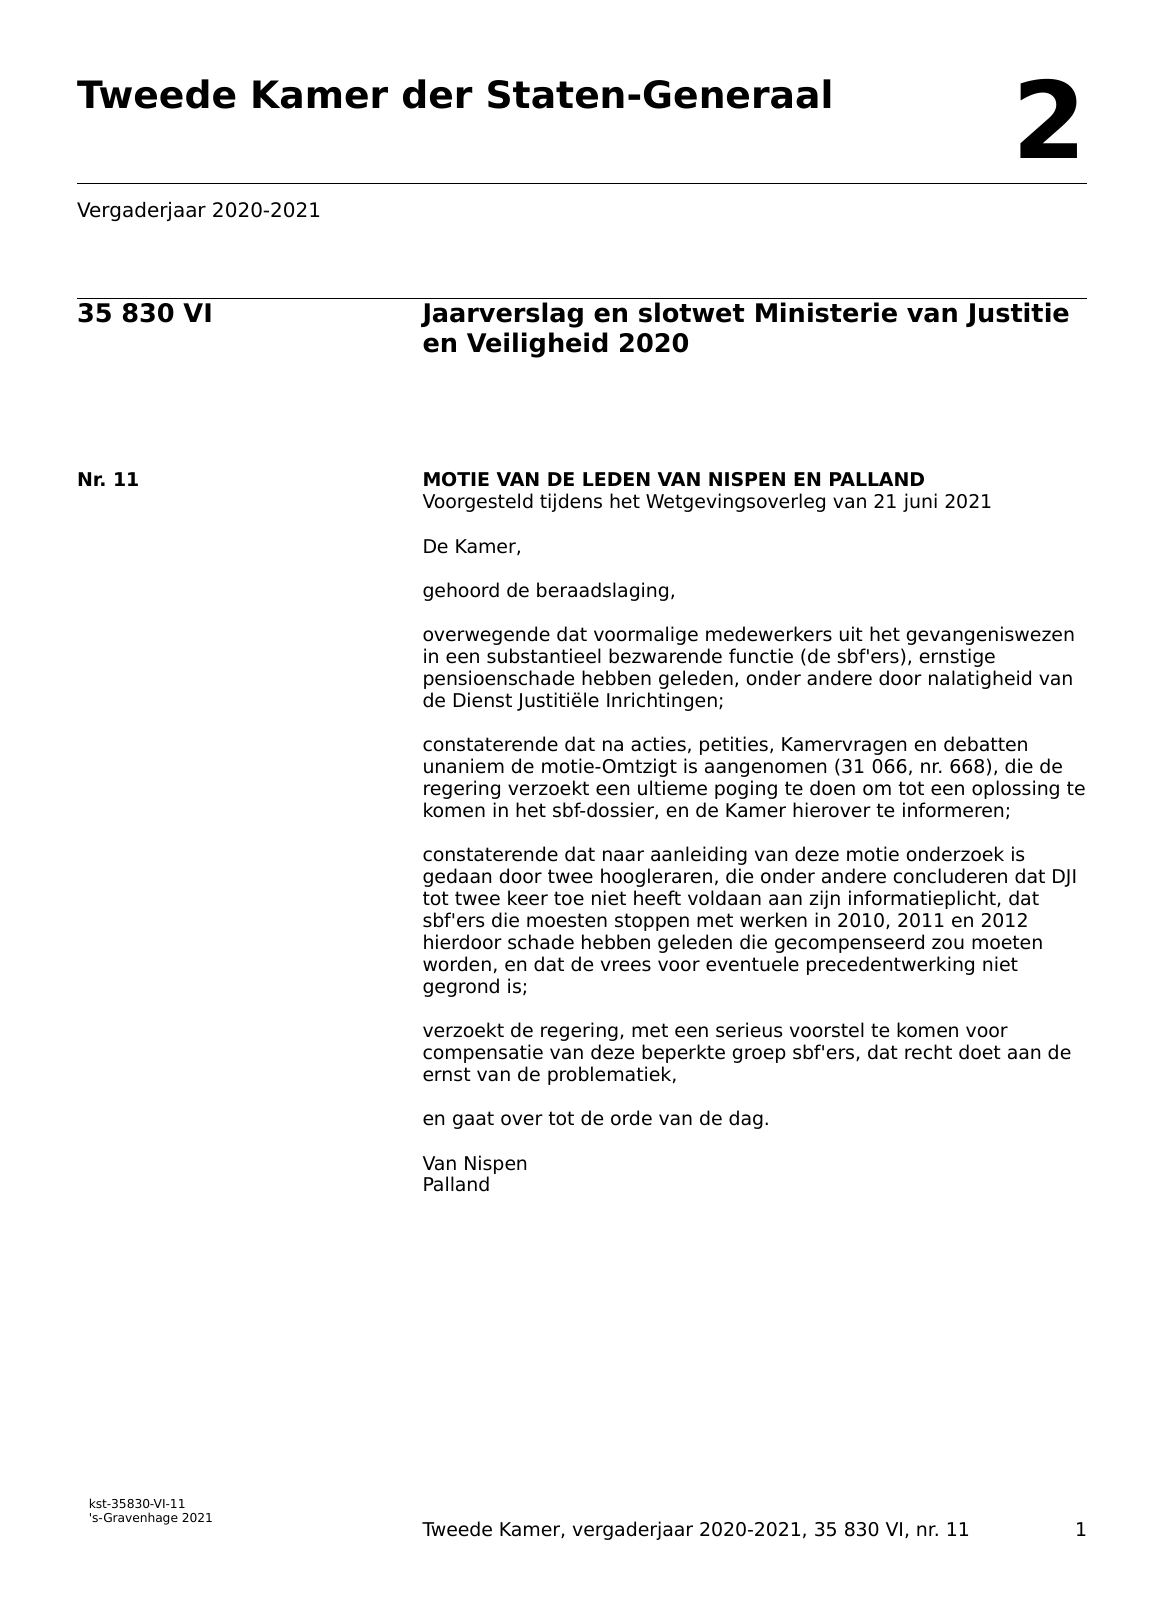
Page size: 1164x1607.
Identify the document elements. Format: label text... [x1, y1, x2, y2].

table_header 2 [886, 59, 1087, 183]
text Voorgesteld tijdens het Wetgevingsoverleg van 21 juni 2021 [422, 491, 1087, 513]
table_header Tweede Kamer der Staten-Generaal [77, 59, 886, 183]
text overwegende dat voormalige medewerkers uit het gevangeniswezen in een substantieel bezwarende functie (de sbf'ers), ernstige pensioenschade hebben geleden, onder andere door nalatigheid van de Dienst Justitiële Inrichtingen; [422, 624, 1087, 712]
table_cell Vergaderjaar 2020-2021 [77, 184, 1087, 298]
text kst-35830-VI-11 [88, 1497, 323, 1511]
text gehoord de beraadslaging, [422, 580, 1087, 602]
text Palland [422, 1174, 1087, 1196]
subtitle Nr. 11 MOTIE VAN DE LEDEN VAN NISPEN EN PALLAND [77, 469, 1087, 491]
text 's-Gravenhage 2021 [88, 1511, 323, 1525]
text constaterende dat na acties, petities, Kamervragen en debatten unaniem de motie-Omtzigt is aangenomen (31 066, nr. 668), die de regering verzoekt een ultieme poging te doen om tot een oplossing te komen in het sbf-dossier, en de Kamer hierover te informeren; [422, 734, 1087, 822]
text constaterende dat naar aanleiding van deze motie onderzoek is gedaan door twee hoogleraren, die onder andere concluderen dat DJI tot twee keer toe niet heeft voldaan aan zijn informatieplicht, dat sbf'ers die moesten stoppen met werken in 2010, 2011 en 2012 hierdoor schade hebben geleden die gecompenseerd zou moeten worden, en dat de vrees voor eventuele precedentwerking niet gegrond is; [422, 844, 1087, 998]
text verzoekt de regering, met een serieus voorstel te komen voor compensatie van deze beperkte groep sbf'ers, dat recht doet aan de ernst van de problematiek, [422, 1020, 1087, 1086]
subtitle 35 830 VI Jaarverslag en slotwet Ministerie van Justitie en Veiligheid 2020 [77, 299, 1087, 358]
text en gaat over tot de orde van de dag. [422, 1108, 1087, 1130]
text De Kamer, [422, 536, 1087, 557]
text Van Nispen [422, 1152, 1087, 1174]
